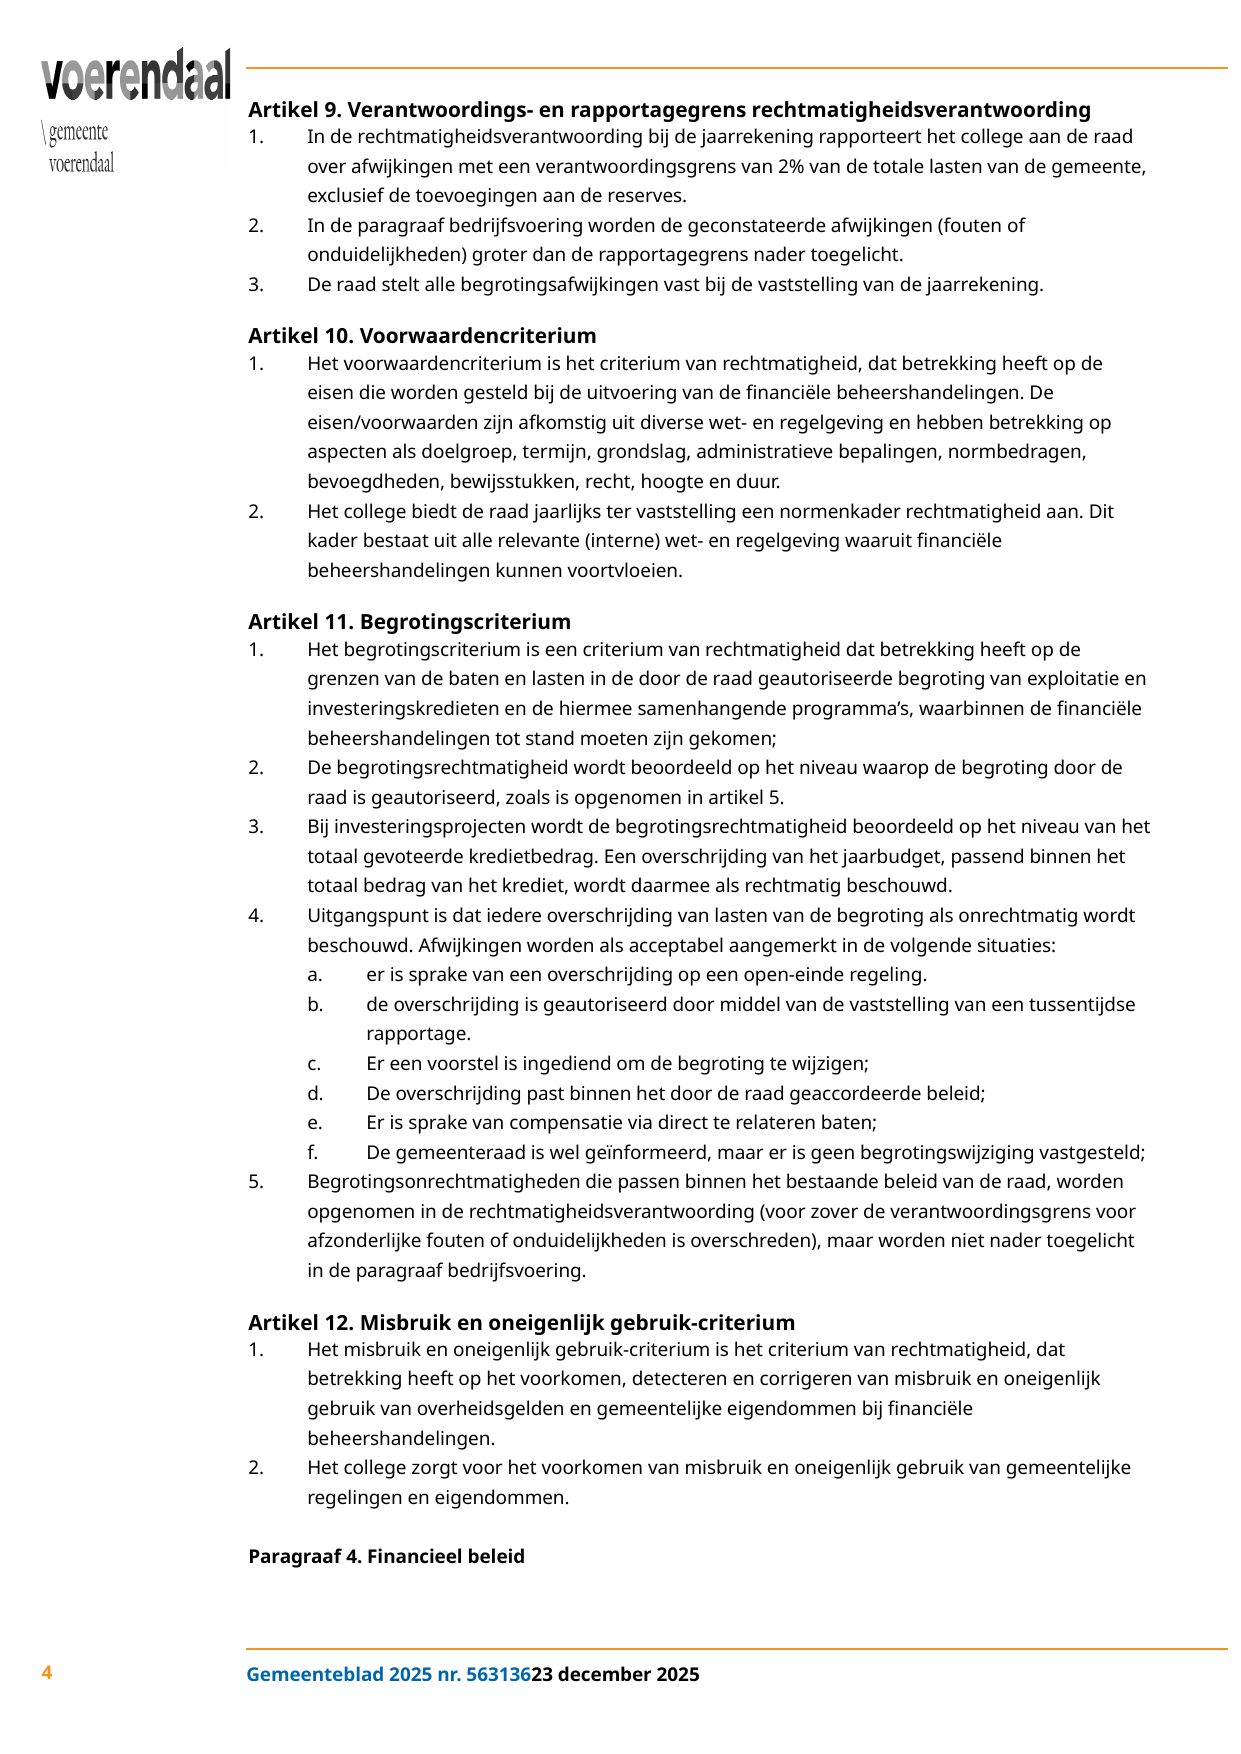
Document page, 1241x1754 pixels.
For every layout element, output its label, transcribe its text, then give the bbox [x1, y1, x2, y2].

list Er is sprake van compensatie via direct te relateren baten; [307, 1109, 1152, 1135]
list Het voorwaardencriterium is het criterium van rechtmatigheid, dat betrekking heeft op de eisen die worden gesteld bij de uitvoering van de financiële beheershandelingen. De eisen/voorwaarden zijn afkomstig uit diverse wet- en regelgeving en hebben betrekking op aspecten als doelgroep, termijn, grondslag, administratieve bepalingen, normbedragen, bevoegdheden, bewijsstukken, recht, hoogte en duur. [248, 350, 1152, 494]
list In de paragraaf bedrijfsvoering worden de geconstateerde afwijkingen (fouten of onduidelijkheden) groter dan de rapportagegrens nader toegelicht. [248, 212, 1152, 267]
list In de rechtmatigheidsverantwoording bij de jaarrekening rapporteert het college aan de raad over afwijkingen met een verantwoordingsgrens van 2% van de totale lasten van de gemeente, exclusief de toevoegingen aan de reserves. [248, 123, 1152, 208]
list Er een voorstel is ingediend om de begroting te wijzigen; [307, 1050, 1152, 1076]
text Paragraaf 4. Financieel beleid [248, 1543, 1152, 1569]
text Artikel 9. Verantwoordings- en rapportagegrens rechtmatigheidsverantwoording [248, 95, 1152, 123]
list de overschrijding is geautoriseerd door middel van de vaststelling van een tussentijdse rapportage. [307, 991, 1152, 1046]
text Artikel 11. Begrotingscriterium [248, 607, 1152, 636]
list Het college zorgt voor het voorkomen van misbruik en oneigenlijk gebruik van gemeentelijke regelingen en eigendommen. [248, 1454, 1152, 1510]
text Artikel 12. Misbruik en oneigenlijk gebruik-criterium [248, 1308, 1152, 1336]
list Begrotingsonrechtmatigheden die passen binnen het bestaande beleid van de raad, worden opgenomen in de rechtmatigheidsverantwoording (voor zover de verantwoordingsgrens voor afzonderlijke fouten of onduidelijkheden is overschreden), maar worden niet nader toegelicht in de paragraaf bedrijfsvoering. [248, 1168, 1152, 1283]
list Bij investeringsprojecten wordt de begrotingsrechtmatigheid beoordeeld op het niveau van het totaal gevoteerde kredietbedrag. Een overschrijding van het jaarbudget, passend binnen het totaal bedrag van het krediet, wordt daarmee als rechtmatig beschouwd. [248, 813, 1152, 898]
list Uitgangspunt is dat iedere overschrijding van lasten van de begroting als onrechtmatig wordt beschouwd. Afwijkingen worden als acceptabel aangemerkt in de volgende situaties: [248, 902, 1152, 957]
list De begrotingsrechtmatigheid wordt beoordeeld op het niveau waarop de begroting door de raad is geautoriseerd, zoals is opgenomen in artikel 5. [248, 754, 1152, 809]
list Het begrotingscriterium is een criterium van rechtmatigheid dat betrekking heeft op de grenzen van de baten en lasten in de door de raad geautoriseerde begroting van exploitatie en investeringskredieten en de hiermee samenhangende programma’s, waarbinnen de financiële beheershandelingen tot stand moeten zijn gekomen; [248, 636, 1152, 750]
list De overschrijding past binnen het door de raad geaccordeerde beleid; [307, 1080, 1152, 1105]
text Artikel 10. Voorwaardencriterium [248, 322, 1152, 350]
list De gemeenteraad is wel geïnformeerd, maar er is geen begrotingswijziging vastgesteld; [307, 1139, 1152, 1164]
list De raad stelt alle begrotingsafwijkingen vast bij de vaststelling van de jaarrekening. [248, 271, 1152, 297]
list Het college biedt de raad jaarlijks ter vaststelling een normenkader rechtmatigheid aan. Dit kader bestaat uit alle relevante (interne) wet- en regelgeving waaruit financiële beheershandelingen kunnen voortvloeien. [248, 498, 1152, 583]
list er is sprake van een overschrijding op een open-einde regeling. [307, 961, 1152, 987]
list Het misbruik en oneigenlijk gebruik-criterium is het criterium van rechtmatigheid, dat betrekking heeft op het voorkomen, detecteren en corrigeren van misbruik en oneigenlijk gebruik van overheidsgelden en gemeentelijke eigendommen bij financiële beheershandelingen. [248, 1336, 1152, 1451]
picture [41, 47, 231, 172]
